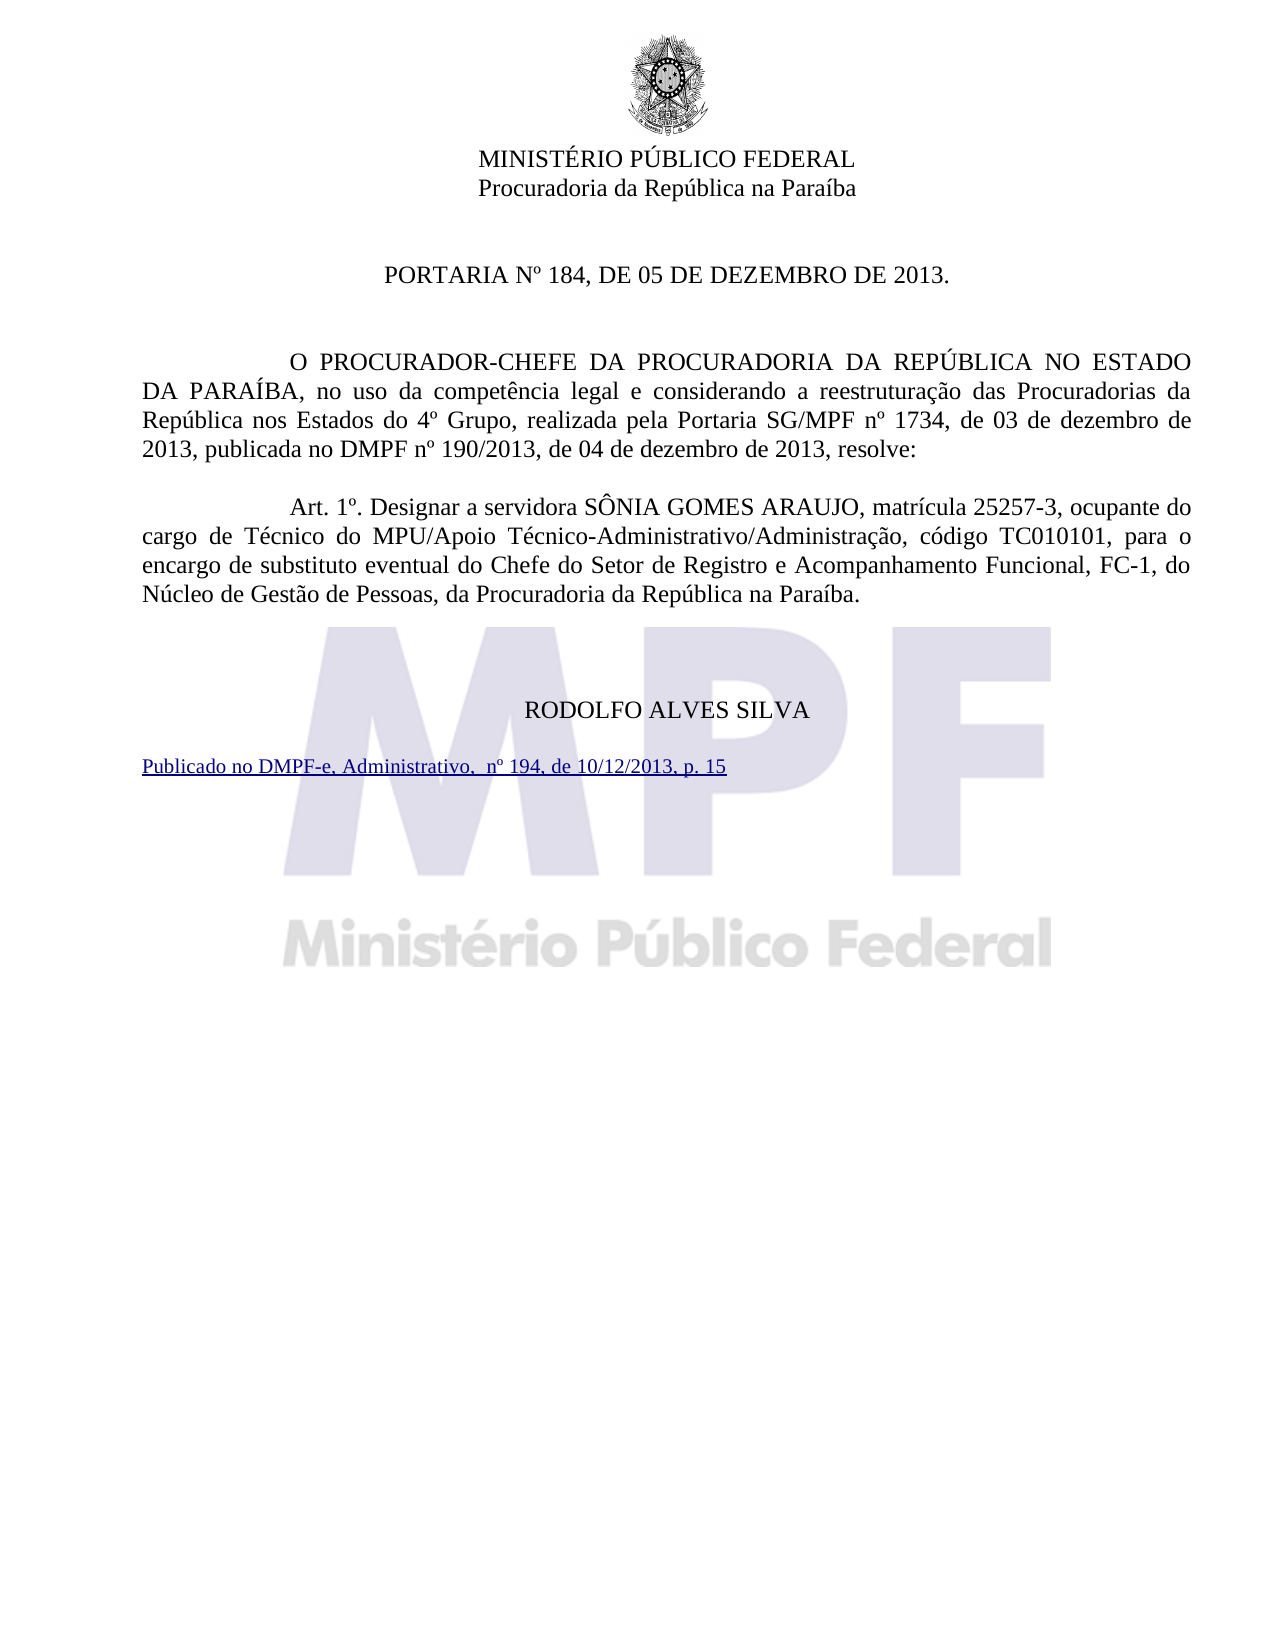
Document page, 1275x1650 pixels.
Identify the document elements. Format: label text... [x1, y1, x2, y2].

picture [283, 627, 1051, 695]
text Art. 1º. Designar a servidora SÔNIA GOMES ARAUJO, matrícula 25257-3, ocupante do cargo de Técnico do MPU/Apoio Técnico-Administrativo/Administração, código TC010101, para o encargo de substituto eventual do Chefe do Setor de Registro e Acompanhamento Funcional, FC-1, do Núcleo de Gestão de Pessoas, da Procuradoria da República na Paraíba. [142, 492, 1192, 608]
picture [283, 724, 1051, 753]
picture [625, 28, 709, 136]
text MINISTÉRIO PÚBLICO FEDERAL [142, 144, 1192, 173]
text PORTARIA Nº 184, DE 05 DE DEZEMBRO DE 2013. [142, 259, 1192, 288]
text RODOLFO ALVES SILVA [142, 695, 1192, 724]
text Procuradoria da República na Paraíba [142, 173, 1192, 202]
picture [283, 778, 1051, 967]
text O PROCURADOR-CHEFE DA PROCURADORIA DA REPÚBLICA NO ESTADO DA PARAÍBA, no uso da competência legal e considerando a reestruturação das Procuradorias da República nos Estados do 4º Grupo, realizada pela Portaria SG/MPF nº 1734, de 03 de dezembro de 2013, publicada no DMPF nº 190/2013, de 04 de dezembro de 2013, resolve: [142, 347, 1192, 463]
text Publicado no DMPF-e, Administrativo, nº 194, de 10/12/2013, p. 15 [142, 753, 1192, 778]
